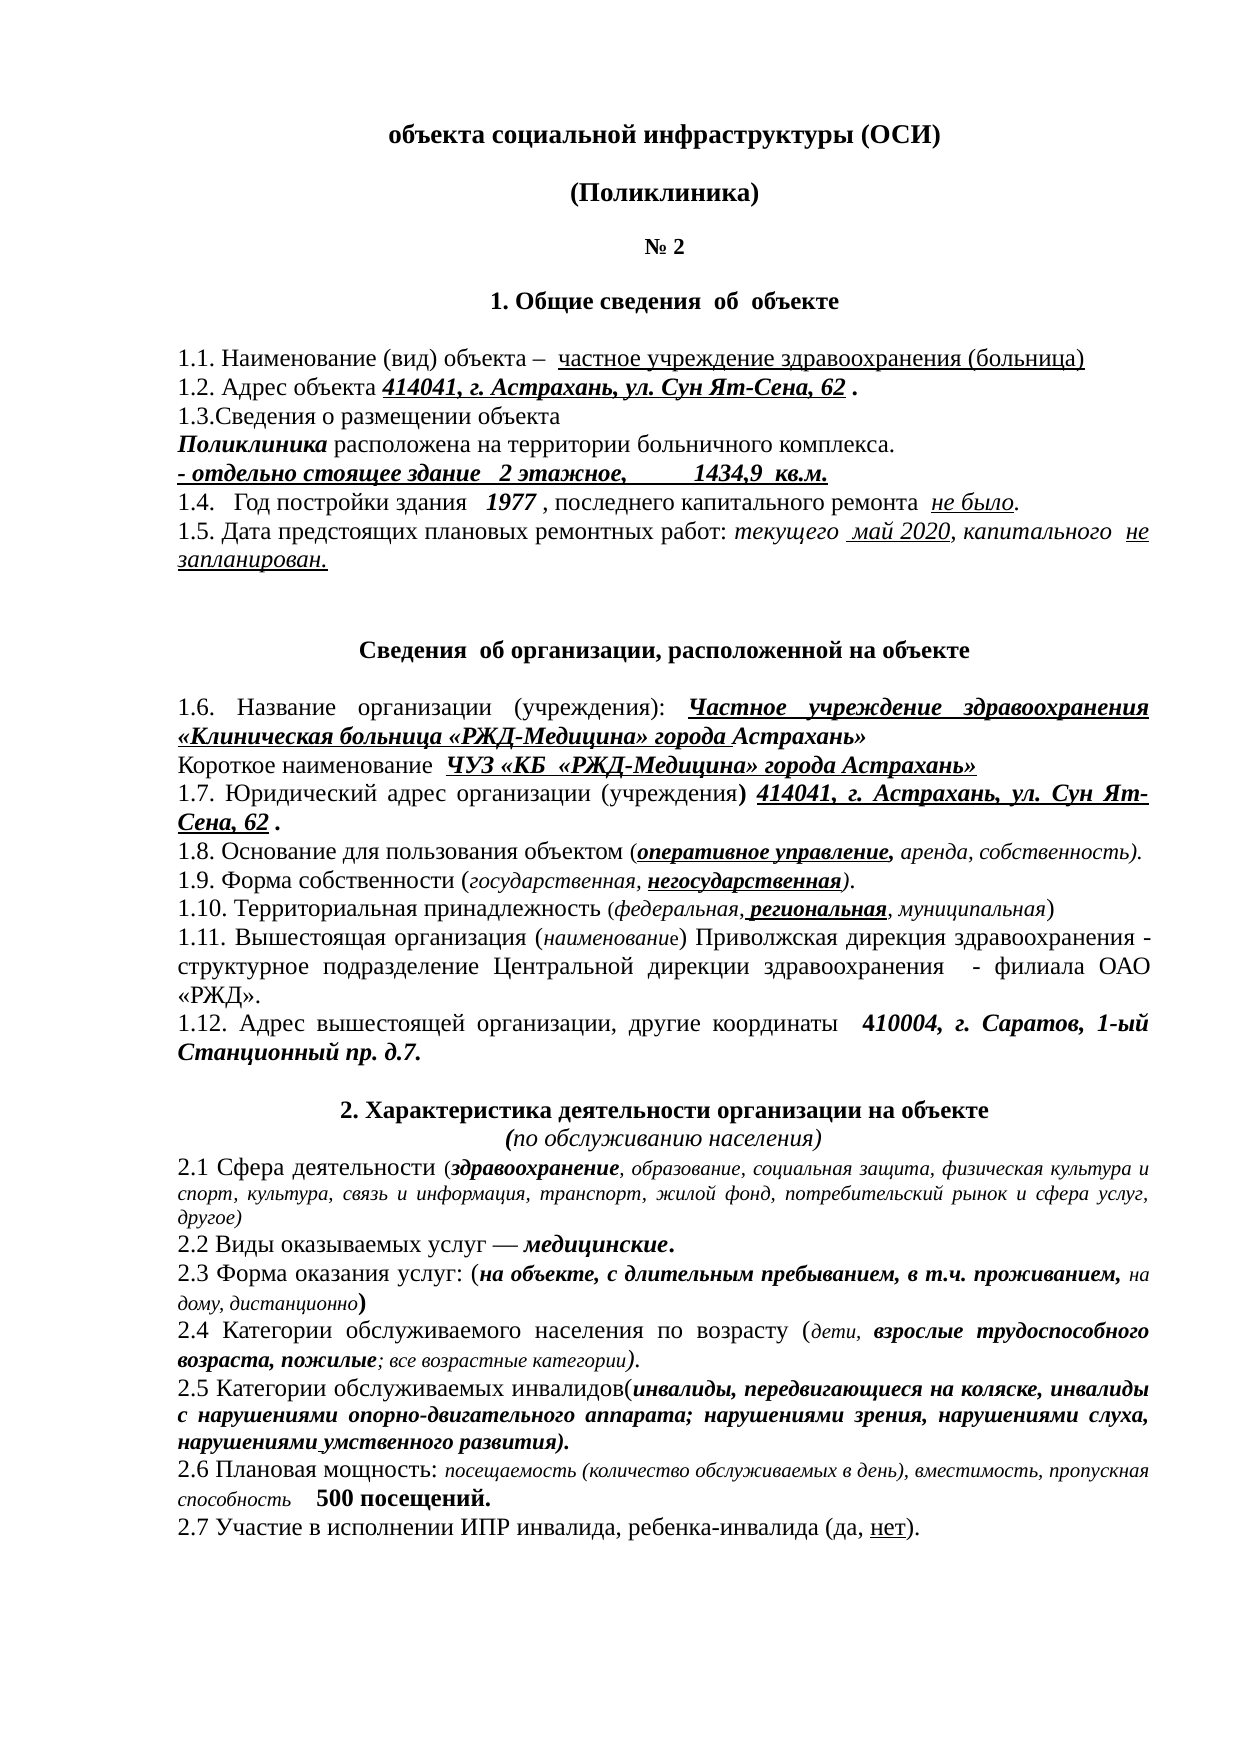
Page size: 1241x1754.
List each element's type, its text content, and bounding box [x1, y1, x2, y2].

text 1.8. Основание для пользования объектом (оперативное управление, аренда, собственность). [177, 836, 1152, 865]
text 1.1. Наименование (вид) объекта – частное учреждение здравоохранения (больница) [177, 343, 1152, 372]
text (по обслуживанию населения) [177, 1123, 1152, 1152]
text Сведения об организации, расположенной на объекте [177, 635, 1152, 663]
text 1.6. Название организации (учреждения): Частное учреждение здравоохранения «Клиническая больница «РЖД-Медицина» города Астрахань» [177, 692, 1152, 750]
text 1.9. Форма собственности (государственная, негосударственная). [177, 865, 1152, 893]
text 1.10. Территориальная принадлежность (федеральная, региональная, муниципальная) [177, 893, 1152, 922]
text 2.1 Сфера деятельности (здравоохранение, образование, социальная защита, физическая культура и спорт, культура, связь и информация, транспорт, жилой фонд, потребительский рынок и сфера услуг, другое) [177, 1152, 1152, 1229]
text 1.5. Дата предстоящих плановых ремонтных работ: текущего май 2020, капитального не запланирован. [177, 516, 1152, 573]
text 1.12. Адрес вышестоящей организации, другие координаты 410004, г. Саратов, 1-ый Станционный пр. д.7. [177, 1008, 1152, 1066]
text (Поликлиника) [177, 176, 1152, 207]
text 1.7. Юридический адрес организации (учреждения) 414041, г. Астрахань, ул. Сун Ят-Сена, 62 . [177, 778, 1152, 836]
text 2.3 Форма оказания услуг: (на объекте, с длительным пребыванием, в т.ч. проживанием, на дому, дистанционно) [177, 1258, 1152, 1315]
list Сведения о размещении объекта [177, 401, 1152, 429]
text 1. Общие сведения об объекте [177, 286, 1152, 314]
text Короткое наименование ЧУЗ «КБ «РЖД-Медицина» города Астрахань» [177, 750, 1152, 778]
text Поликлиника расположена на территории больничного комплекса. [177, 429, 1152, 458]
text 2. Характеристика деятельности организации на объекте [177, 1095, 1152, 1123]
text 2.4 Категории обслуживаемого населения по возрасту (дети, взрослые трудоспособного возраста, пожилые; все возрастные категории). [177, 1315, 1152, 1373]
text объекта социальной инфраструктуры (ОСИ) [177, 118, 1152, 149]
text - отдельно стоящее здание 2 этажное, 1434,9 кв.м. [177, 458, 1152, 487]
text 2.6 Плановая мощность: посещаемость (количество обслуживаемых в день), вместимость, пропускная способность 500 посещений. [177, 1454, 1152, 1512]
text 2.7 Участие в исполнении ИПР инвалида, ребенка-инвалида (да, нет). [177, 1512, 1152, 1541]
text 2.5 Категории обслуживаемых инвалидов(инвалиды, передвигающиеся на коляске, инвалиды с нарушениями опорно-двигательного аппарата; нарушениями зрения, нарушениями слуха, нарушениями умственного развития). [177, 1373, 1152, 1454]
text 1.4. Год постройки здания 1977 , последнего капитального ремонта не было. [177, 487, 1152, 516]
text 1.11. Вышестоящая организация (наименование) Приволжская дирекция здравоохранения - структурное подразделение Центральной дирекции здравоохранения - филиала ОАО «РЖД». [177, 922, 1152, 1008]
text № 2 [177, 233, 1152, 259]
text 1.2. Адрес объекта 414041, г. Астрахань, ул. Сун Ят-Сена, 62 . [177, 372, 1152, 401]
text 2.2 Виды оказываемых услуг — медицинские. [177, 1229, 1152, 1258]
